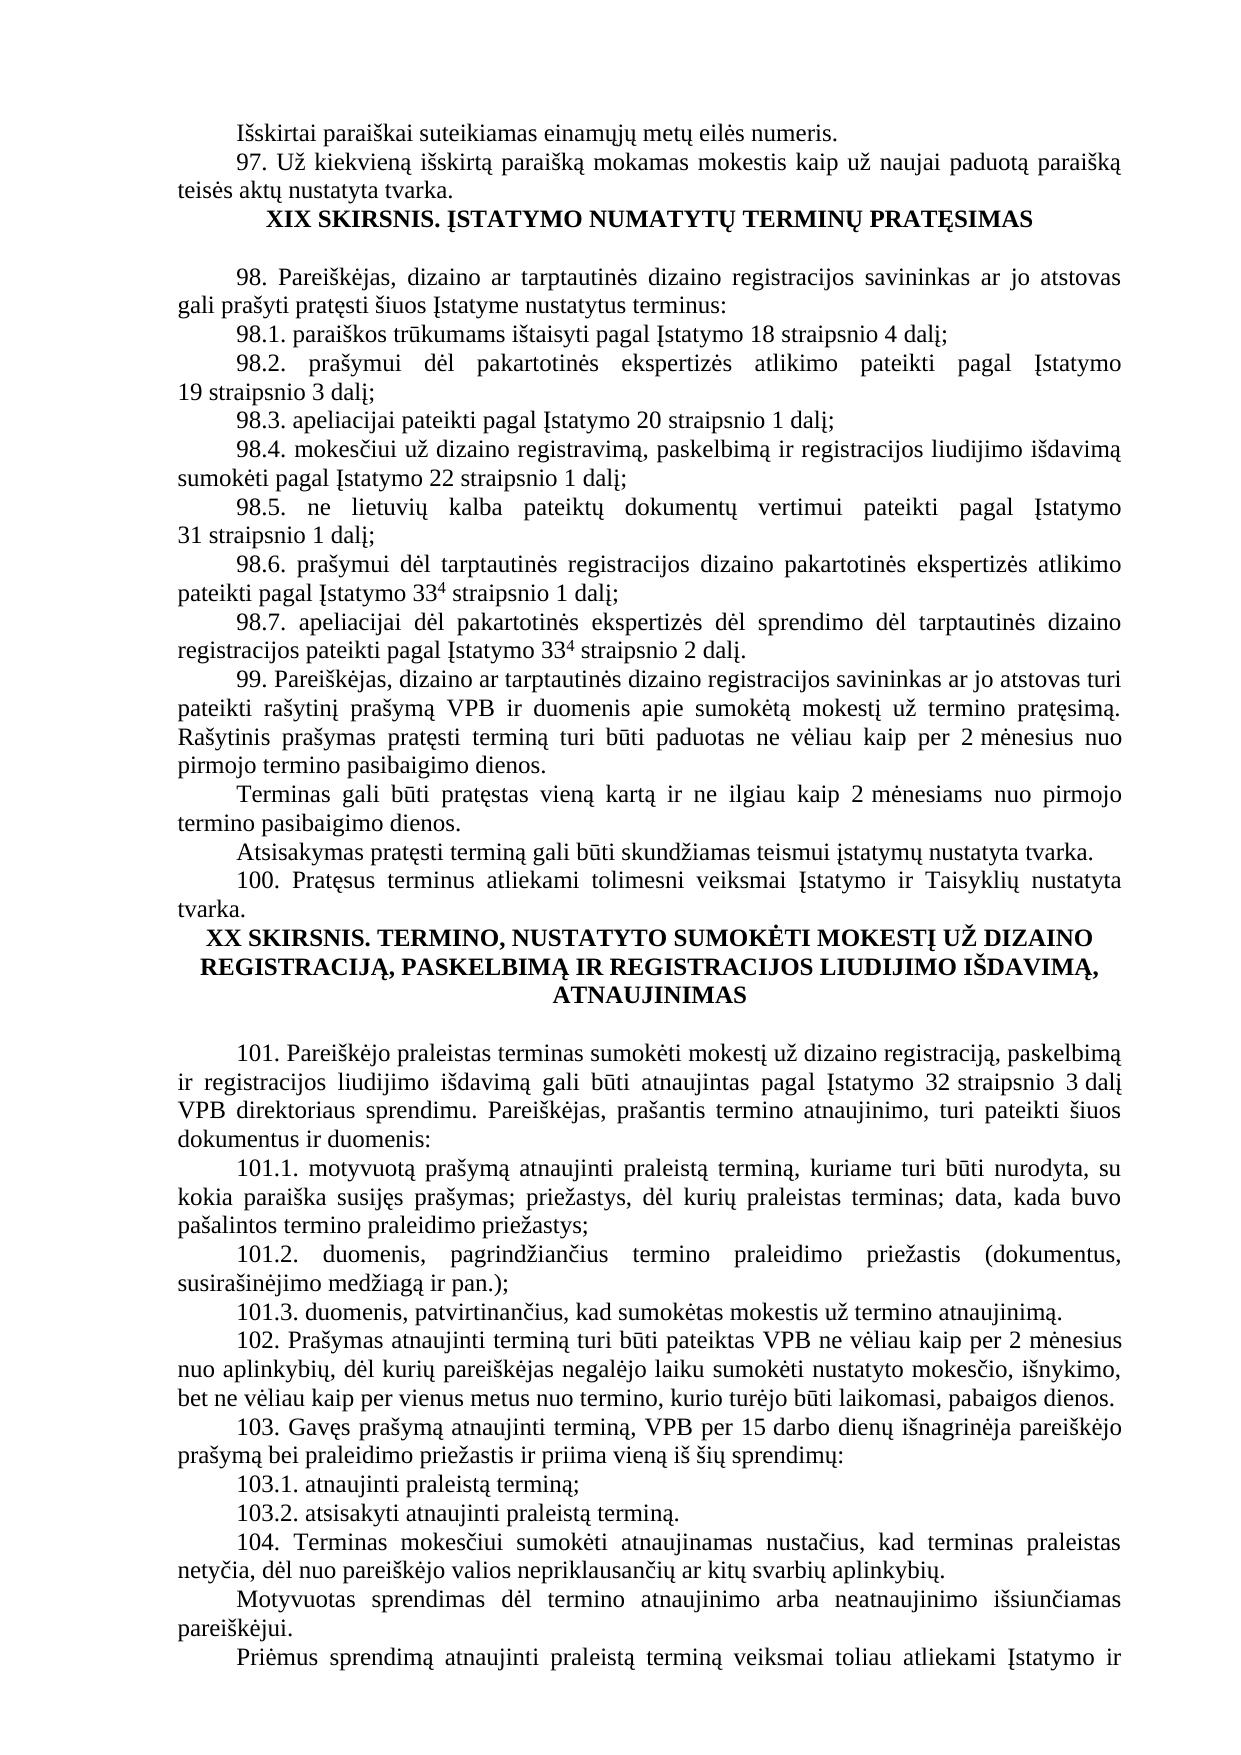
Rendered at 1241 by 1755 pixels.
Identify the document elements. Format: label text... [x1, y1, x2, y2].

text 98.2. prašymui dėl pakartotinės ekspertizės atlikimo pateikti pagal Įstatymo 19 straipsnio 3 dalį; [177, 348, 1122, 406]
text 101.1. motyvuotą prašymą atnaujinti praleistą terminą, kuriame turi būti nurodyta, su kokia paraiška susijęs prašymas; priežastys, dėl kurių praleistas terminas; data, kada buvo pašalintos termino praleidimo priežastys; [177, 1153, 1122, 1239]
text 101.3. duomenis, patvirtinančius, kad sumokėtas mokestis už termino atnaujinimą. [177, 1297, 1122, 1326]
text Priėmus sprendimą atnaujinti praleistą terminą veiksmai toliau atliekami Įstatymo ir [177, 1642, 1122, 1671]
text 100. Pratęsus terminus atliekami tolimesni veiksmai Įstatymo ir Taisyklių nustatyta tvarka. [177, 866, 1122, 923]
text Motyvuotas sprendimas dėl termino atnaujinimo arba neatnaujinimo išsiunčiamas pareiškėjui. [177, 1584, 1122, 1642]
text 98.3. apeliacijai pateikti pagal Įstatymo 20 straipsnio 1 dalį; [177, 406, 1122, 434]
text Terminas gali būti pratęstas vieną kartą ir ne ilgiau kaip 2 mėnesiams nuo pirmojo termino pasibaigimo dienos. [177, 779, 1122, 837]
text Išskirtai paraiškai suteikiamas einamųjų metų eilės numeris. [177, 118, 1122, 147]
text XX SKIRSNIS. Termino, nustatyto sumokėti mokestį už DIZAINO registraciją, paskelbimą ir REGISTRACIJOS liudijimo išdavimą, atNAUJINIMAS [177, 923, 1122, 1009]
text 103.2. atsisakyti atnaujinti praleistą terminą. [177, 1498, 1122, 1527]
text 104. Terminas mokesčiui sumokėti atnaujinamas nustačius, kad terminas praleistas netyčia, dėl nuo pareiškėjo valios nepriklausančių ar kitų svarbių aplinkybių. [177, 1527, 1122, 1584]
text 98.1. paraiškos trūkumams ištaisyti pagal Įstatymo 18 straipsnio 4 dalį; [177, 319, 1122, 348]
text 103.1. atnaujinti praleistą terminą; [177, 1469, 1122, 1498]
text 98. Pareiškėjas, dizaino ar tarptautinės dizaino registracijos savininkas ar jo atstovas gali prašyti pratęsti šiuos Įstatyme nustatytus terminus: [177, 262, 1122, 319]
text 101. Pareiškėjo praleistas terminas sumokėti mokestį už dizaino registraciją, paskelbimą ir registracijos liudijimo išdavimą gali būti atnaujintas pagal Įstatymo 32 straipsnio 3 dalį VPB direktoriaus sprendimu. Pareiškėjas, prašantis termino atnaujinimo, turi pateikti šiuos dokumentus ir duomenis: [177, 1038, 1122, 1153]
text 101.2. duomenis, pagrindžiančius termino praleidimo priežastis (dokumentus, susirašinėjimo medžiagą ir pan.); [177, 1239, 1122, 1297]
text 98.7. apeliacijai dėl pakartotinės ekspertizės dėl sprendimo dėl tarptautinės dizaino registracijos pateikti pagal Įstatymo 334 straipsnio 2 dalį. [177, 607, 1122, 664]
text Atsisakymas pratęsti terminą gali būti skundžiamas teismui įstatymų nustatyta tvarka. [177, 837, 1122, 866]
text 97. Už kiekvieną išskirtą paraišką mokamas mokestis kaip už naujai paduotą paraišką teisės aktų nustatyta tvarka. [177, 147, 1122, 204]
text 102. Prašymas atnaujinti terminą turi būti pateiktas VPB ne vėliau kaip per 2 mėnesius nuo aplinkybių, dėl kurių pareiškėjas negalėjo laiku sumokėti nustatyto mokesčio, išnykimo, bet ne vėliau kaip per vienus metus nuo termino, kurio turėjo būti laikomasi, pabaigos dienos. [177, 1326, 1122, 1412]
text 98.5. ne lietuvių kalba pateiktų dokumentų vertimui pateikti pagal Įstatymo 31 straipsnio 1 dalį; [177, 492, 1122, 549]
text 98.6. prašymui dėl tarptautinės registracijos dizaino pakartotinės ekspertizės atlikimo pateikti pagal Įstatymo 334 straipsnio 1 dalį; [177, 549, 1122, 607]
text 99. Pareiškėjas, dizaino ar tarptautinės dizaino registracijos savininkas ar jo atstovas turi pateikti rašytinį prašymą VPB ir duomenis apie sumokėtą mokestį už termino pratęsimą. Rašytinis prašymas pratęsti terminą turi būti paduotas ne vėliau kaip per 2 mėnesius nuo pirmojo termino pasibaigimo dienos. [177, 664, 1122, 779]
text XIX SKIRSNIS. Įstatymo numatytų terminų pratęsimas [177, 204, 1122, 233]
text 98.4. mokesčiui už dizaino registravimą, paskelbimą ir registracijos liudijimo išdavimą sumokėti pagal Įstatymo 22 straipsnio 1 dalį; [177, 434, 1122, 492]
text 103. Gavęs prašymą atnaujinti terminą, VPB per 15 darbo dienų išnagrinėja pareiškėjo prašymą bei praleidimo priežastis ir priima vieną iš šių sprendimų: [177, 1412, 1122, 1469]
